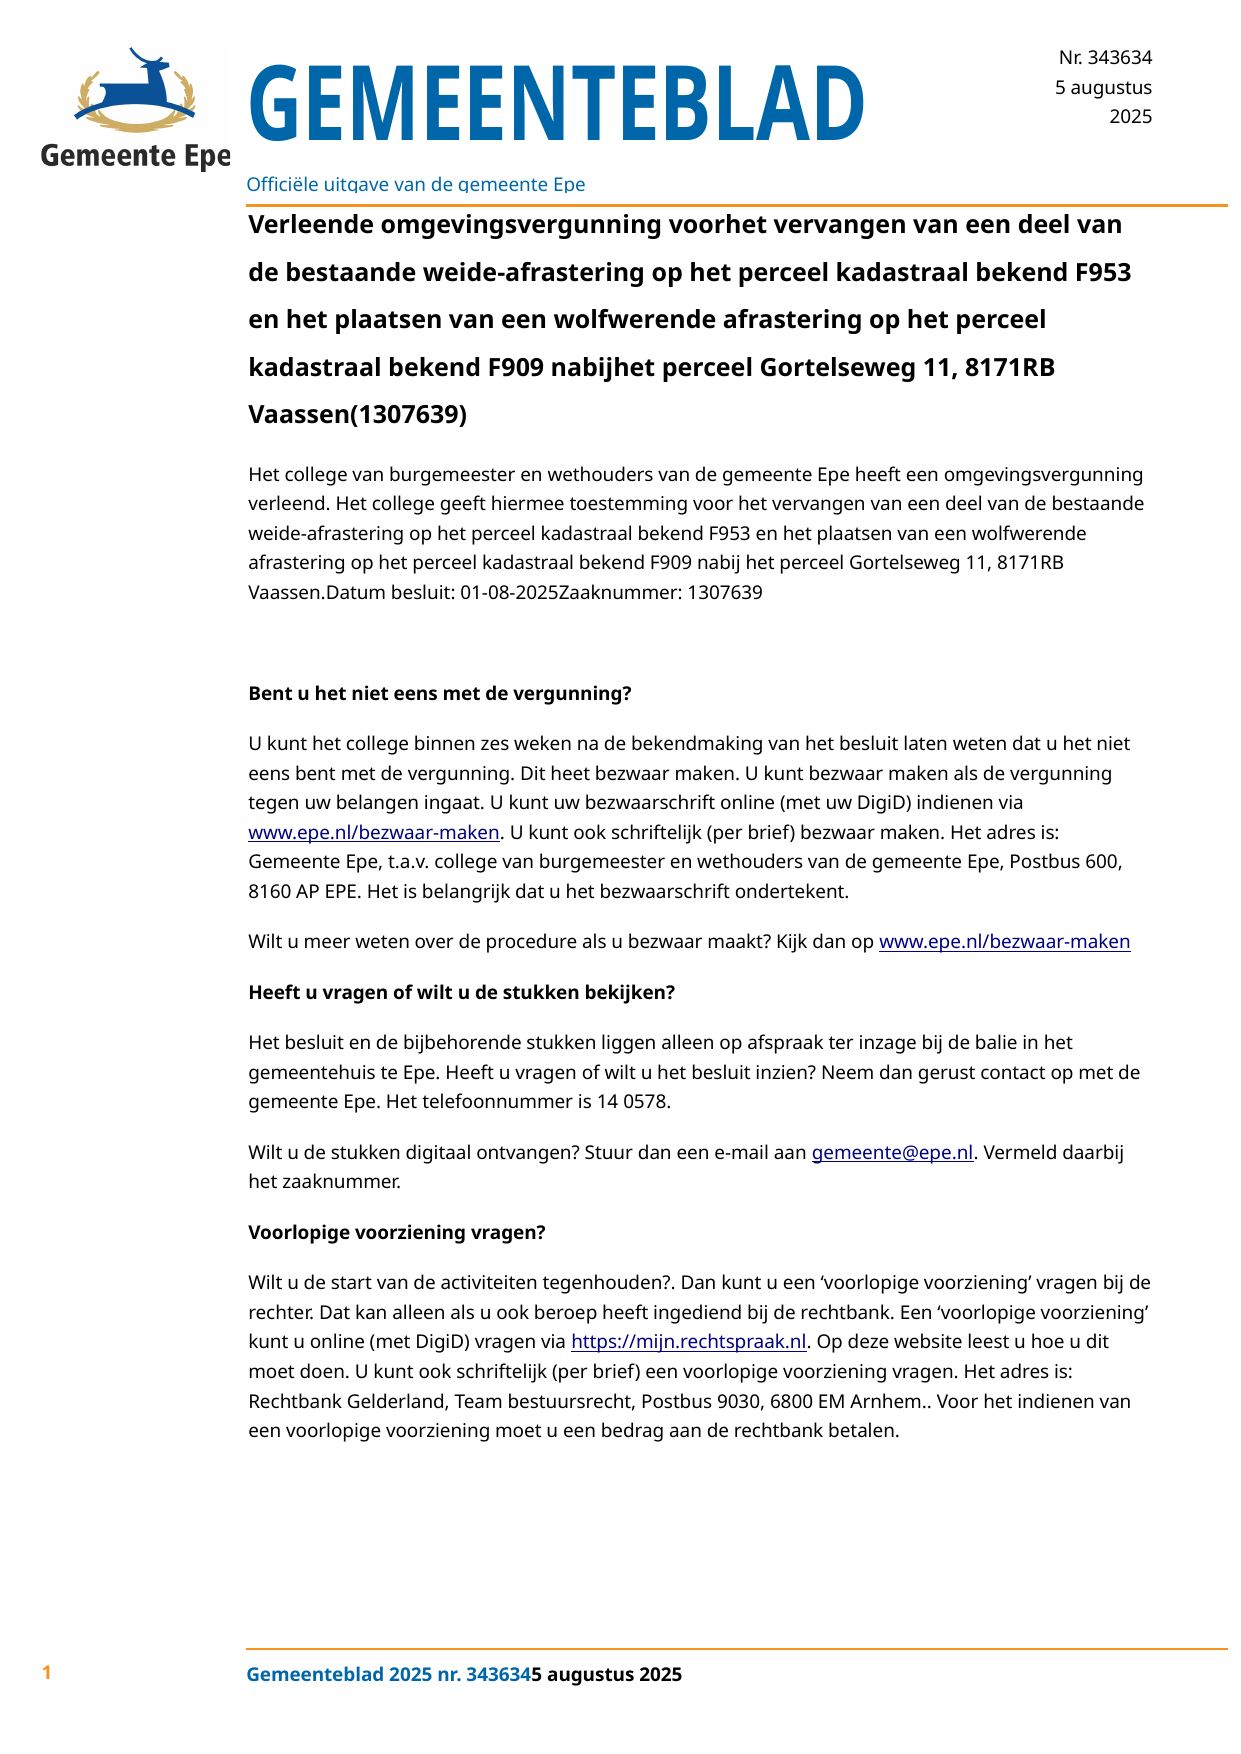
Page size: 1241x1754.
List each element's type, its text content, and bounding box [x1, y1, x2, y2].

text Verleende omgevingsvergunning voorhet vervangen van een deel van de bestaande weide-afrastering op het perceel kadastraal bekend F953 en het plaatsen van een wolfwerende afrastering op het perceel kadastraal bekend F909 nabijhet perceel Gortelseweg 11, 8171RB Vaassen(1307639) [248, 207, 1152, 431]
text U kunt het college binnen zes weken na de bekendmaking van het besluit laten weten dat u het niet eens bent met de vergunning. Dit heet bezwaar maken. U kunt bezwaar maken als de vergunning tegen uw belangen ingaat. U kunt uw bezwaarschrift online (met uw DigiD) indienen via www.epe.nl/bezwaar-maken. U kunt ook schriftelijk (per brief) bezwaar maken. Het adres is: Gemeente Epe, t.a.v. college van burgemeester en wethouders van de gemeente Epe, Postbus 600, 8160 AP EPE. Het is belangrijk dat u het bezwaarschrift ondertekent. [248, 730, 1152, 904]
picture [41, 47, 231, 172]
text Bent u het niet eens met de vergunning? [248, 680, 1152, 706]
text Heeft u vragen of wilt u de stukken bekijken? [248, 979, 1152, 1005]
text Wilt u de start van de activiteiten tegenhouden?. Dan kunt u een ‘voorlopige voorziening’ vragen bij de rechter. Dat kan alleen als u ook beroep heeft ingediend bij de rechtbank. Een ‘voorlopige voorziening’ kunt u online (met DigiD) vragen via https://mijn.rechtspraak.nl. Op deze website leest u hoe u dit moet doen. U kunt ook schriftelijk (per brief) een voorlopige voorziening vragen. Het adres is: Rechtbank Gelderland, Team bestuursrecht, Postbus 9030, 6800 EM Arnhem.. Voor het indienen van een voorlopige voorziening moet u een bedrag aan de rechtbank betalen. [248, 1269, 1152, 1443]
text Voorlopige voorziening vragen? [248, 1219, 1152, 1245]
text Het college van burgemeester en wethouders van de gemeente Epe heeft een omgevingsvergunning verleend. Het college geeft hiermee toestemming voor het vervangen van een deel van de bestaande weide-afrastering op het perceel kadastraal bekend F953 en het plaatsen van een wolfwerende afrastering op het perceel kadastraal bekend F909 nabij het perceel Gortelseweg 11, 8171RB Vaassen.Datum besluit: 01-08-2025Zaaknummer: 1307639 [248, 461, 1152, 605]
text Wilt u meer weten over de procedure als u bezwaar maakt? Kijk dan op www.epe.nl/bezwaar-maken [248, 929, 1152, 954]
text Het besluit en de bijbehorende stukken liggen alleen op afspraak ter inzage bij de balie in het gemeentehuis te Epe. Heeft u vragen of wilt u het besluit inzien? Neem dan gerust contact op met de gemeente Epe. Het telefoonnummer is 14 0578. [248, 1029, 1152, 1114]
text Wilt u de stukken digitaal ontvangen? Stuur dan een e-mail aan gemeente@epe.nl. Vermeld daarbij het zaaknummer. [248, 1139, 1152, 1194]
